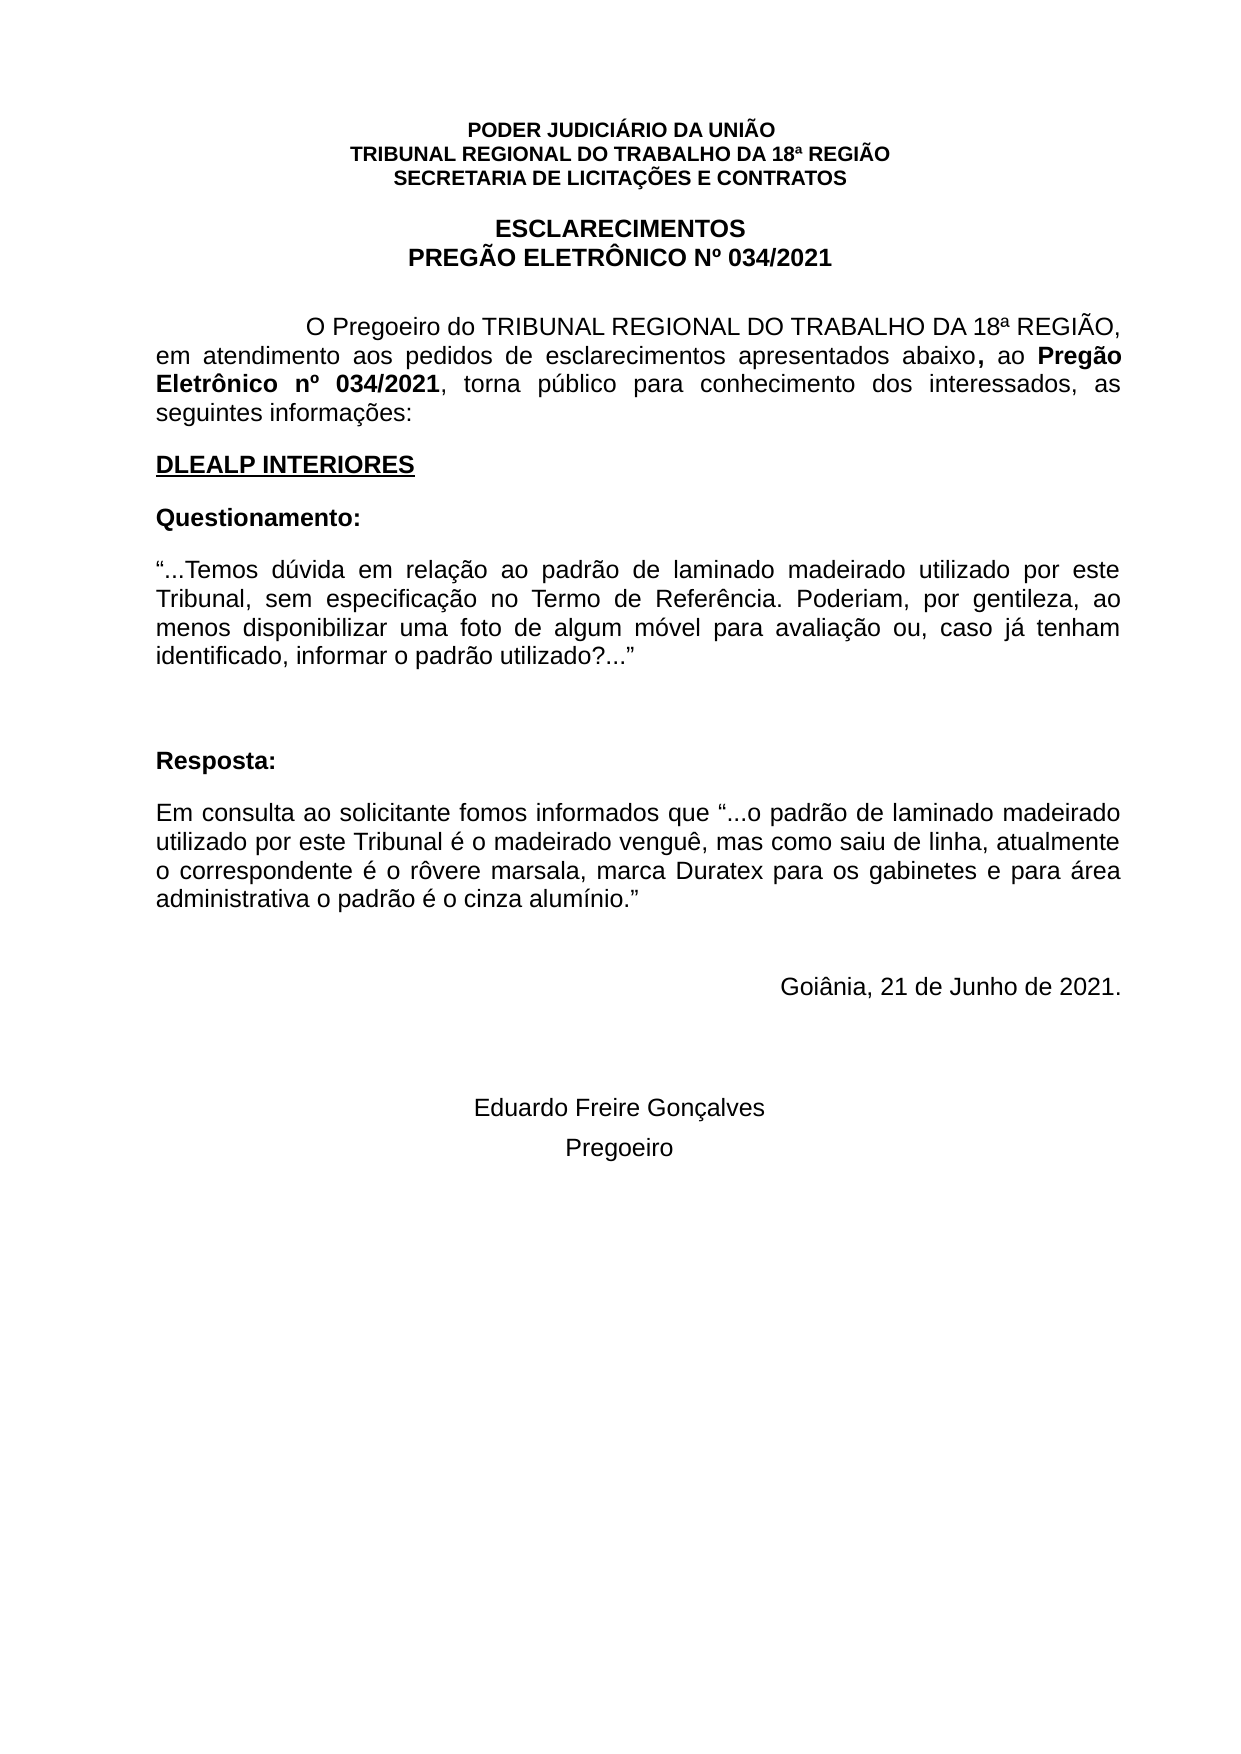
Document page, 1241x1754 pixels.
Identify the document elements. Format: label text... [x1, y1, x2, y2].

text Resposta: [156, 746, 1122, 775]
text SECRETARIA DE LICITAÇÕES E CONTRATOS [116, 166, 1124, 190]
text PREGÃO ELETRÔNICO Nº 034/2021 [118, 243, 1122, 271]
text ESCLARECIMENTOS [116, 214, 1124, 243]
text O Pregoeiro do TRIBUNAL REGIONAL DO TRABALHO DA 18ª REGIÃO, em atendimento aos pedidos de esclarecimentos apresentados abaixo, ao Pregão Eletrônico nº 034/2021, torna público para conhecimento dos interessados, as seguintes informações: [156, 312, 1122, 427]
text PODER JUDICIÁRIO DA UNIÃO [118, 118, 1124, 142]
text DLEALP INTERIORES [156, 451, 1122, 479]
text TRIBUNAL REGIONAL DO TRABALHO DA 18ª REGIÃO [116, 142, 1124, 166]
text Em consulta ao solicitante fomos informados que “...o padrão de laminado madeirado utilizado por este Tribunal é o madeirado venguê, mas como saiu de linha, atualmente o correspondente é o rôvere marsala, marca Duratex para os gabinetes e para área administrativa o padrão é o cinza alumínio.” [156, 798, 1122, 913]
text Questionamento: [156, 503, 1122, 532]
text Eduardo Freire Gonçalves [117, 1093, 1122, 1121]
text Pregoeiro [117, 1133, 1122, 1162]
text “...Temos dúvida em relação ao padrão de laminado madeirado utilizado por este Tribunal, sem especificação no Termo de Referência. Poderiam, por gentileza, ao menos disponibilizar uma foto de algum móvel para avaliação ou, caso já tenham identificado, informar o padrão utilizado?...” [156, 555, 1122, 670]
text Goiânia, 21 de Junho de 2021. [117, 972, 1122, 1000]
